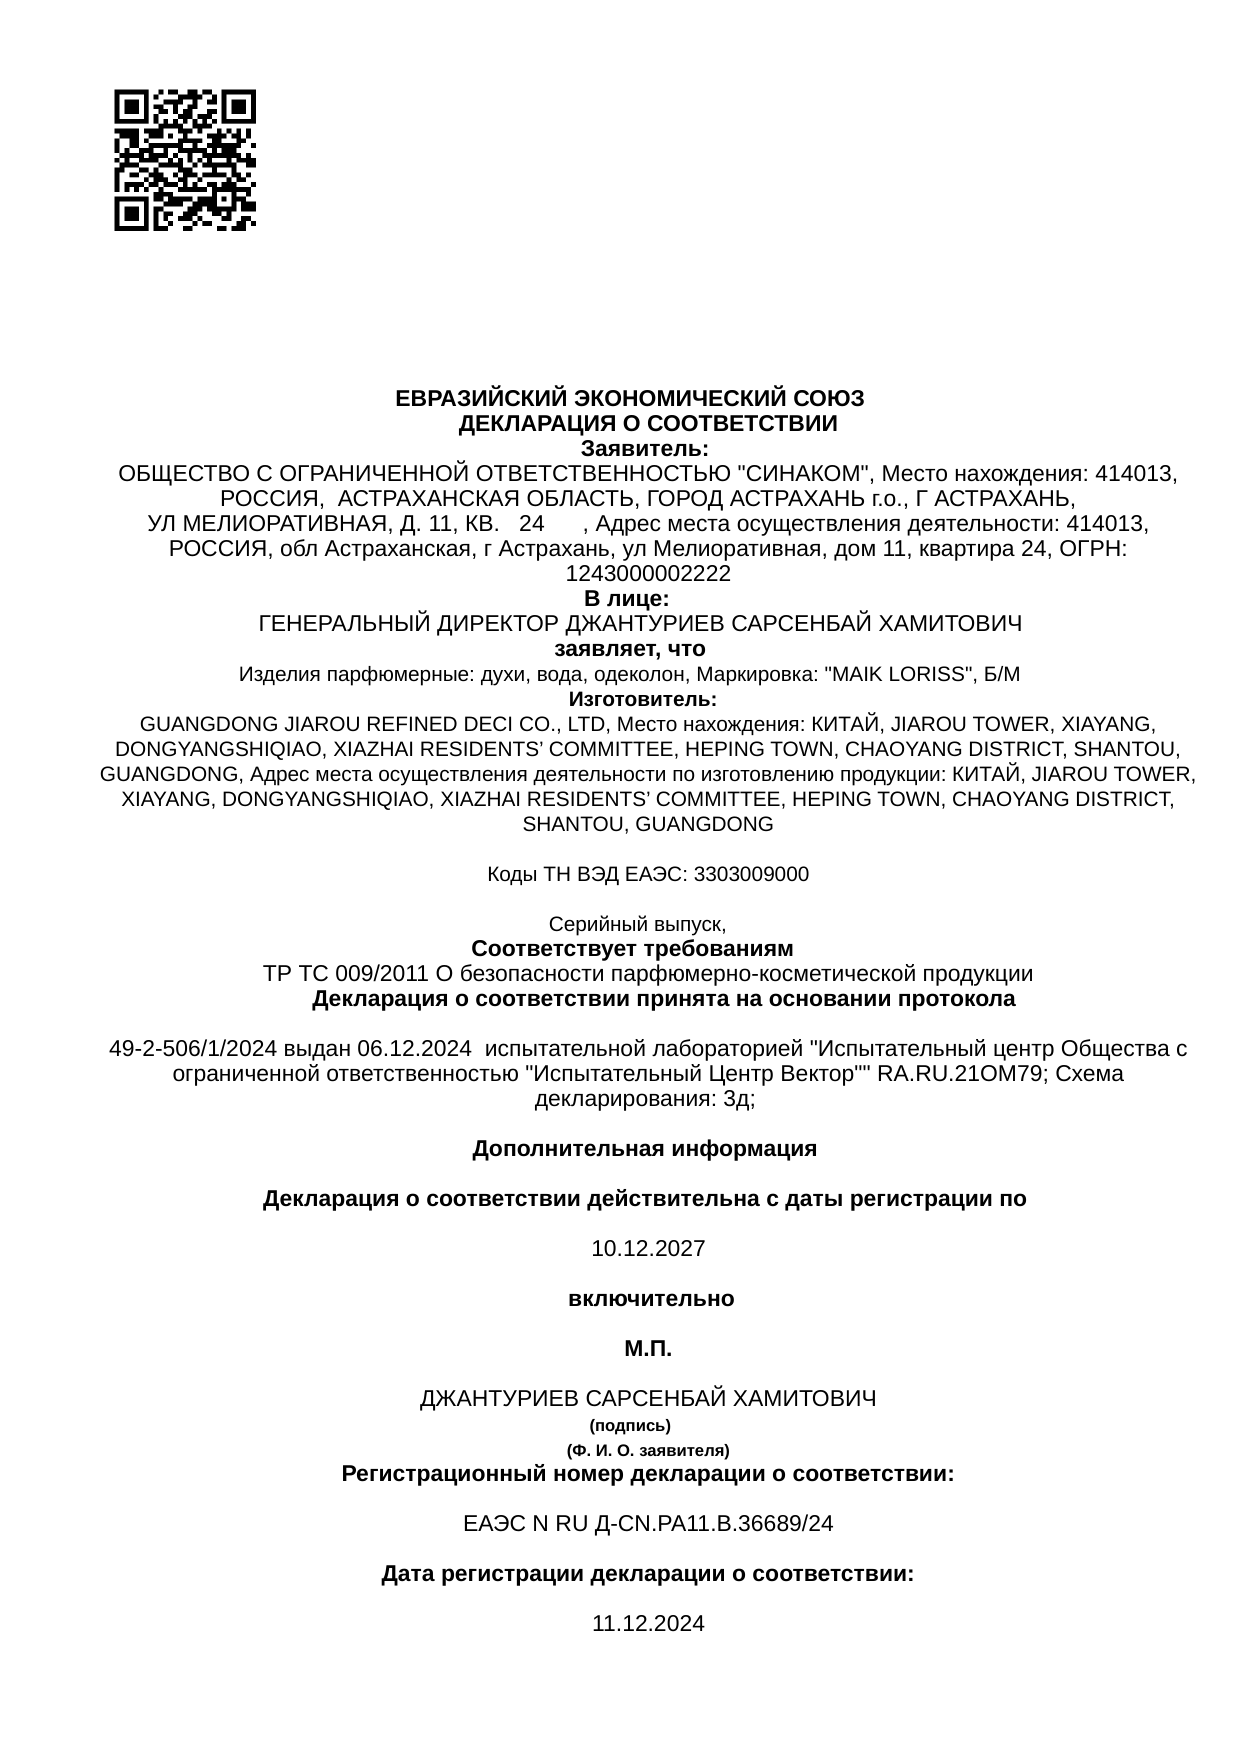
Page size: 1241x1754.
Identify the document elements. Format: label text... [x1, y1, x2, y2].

text ЕВРАЗИЙСКИЙ ЭКОНОМИЧЕСКИЙ СОЮЗ ДЕКЛАРАЦИЯ О СООТВЕТСТВИИ Заявитель: ОБЩЕСТВО С ОГРАНИЧЕННОЙ ОТВЕТСТВЕННОСТЬЮ "СИНАКОМ", Место нахождения: 414013, РОССИЯ, АСТРАХАНСКАЯ ОБЛАСТЬ, ГОРОД АСТРАХАНЬ г.о., Г АСТРАХАНЬ, УЛ МЕЛИОРАТИВНАЯ, Д. 11, КВ. 24 , Адрес места осуществления деятельности: 414013, РОССИЯ, обл Астраханская, г Астрахань, ул Мелиоративная, дом 11, квартира 24, ОГРН: 1243000002222 В лице: ГЕНЕРАЛЬНЫЙ ДИРЕКТОР ДЖАНТУРИЕВ САРСЕНБАЙ ХАМИТОВИЧ заявляет, что Изделия парфюмерные: духи, вода, одеколон, Маркировка: "MAIK LORISS", Б/М Изготовитель: GUANGDONG JIAROU REFINED DECI CO., LTD, Место нахождения: КИТАЙ, JIAROU TOWER, XIAYANG, DONGYANGSHIQIAO, XIAZHAI RESIDENTS’ COMMITTEE, HEPING TOWN, CHAOYANG DISTRICT, SHANTOU, GUANGDONG, Адрес места осуществления деятельности по изготовлению продукции: КИТАЙ, JIAROU TOWER, XIAYANG, DONGYANGSHIQIAO, XIAZHAI RESIDENTS’ COMMITTEE, HEPING TOWN, CHAOYANG DISTRICT, SHANTOU, GUANGDONG Коды ТН ВЭД ЕАЭС: 3303009000 Серийный выпуск, Соответствует требованиям ТР ТС 009/2011 О безопасности парфюмерно-косметической продукции Декларация о соответствии принята на основании протокола 49-2-506/1/2024 выдан 06.12.2024 испытательной лабораторией "Испытательный центр Общества с ограниченной ответственностью "Испытательный Центр Вектор"" RA.RU.21ОМ79; Схема декларирования: 3д; Дополнительная информация Декларация о соответствии действительна с даты регистрации по 10.12.2027 включительно М.П. ДЖАНТУРИЕВ САРСЕНБАЙ ХАМИТОВИЧ (подпись) (Ф. И. О. заявителя) Регистрационный номер декларации о соответствии: ЕАЭС N RU Д-CN.РА11.В.36689/24 Дата регистрации декларации о соответствии: 11.12.2024 [96, 361, 1201, 1636]
